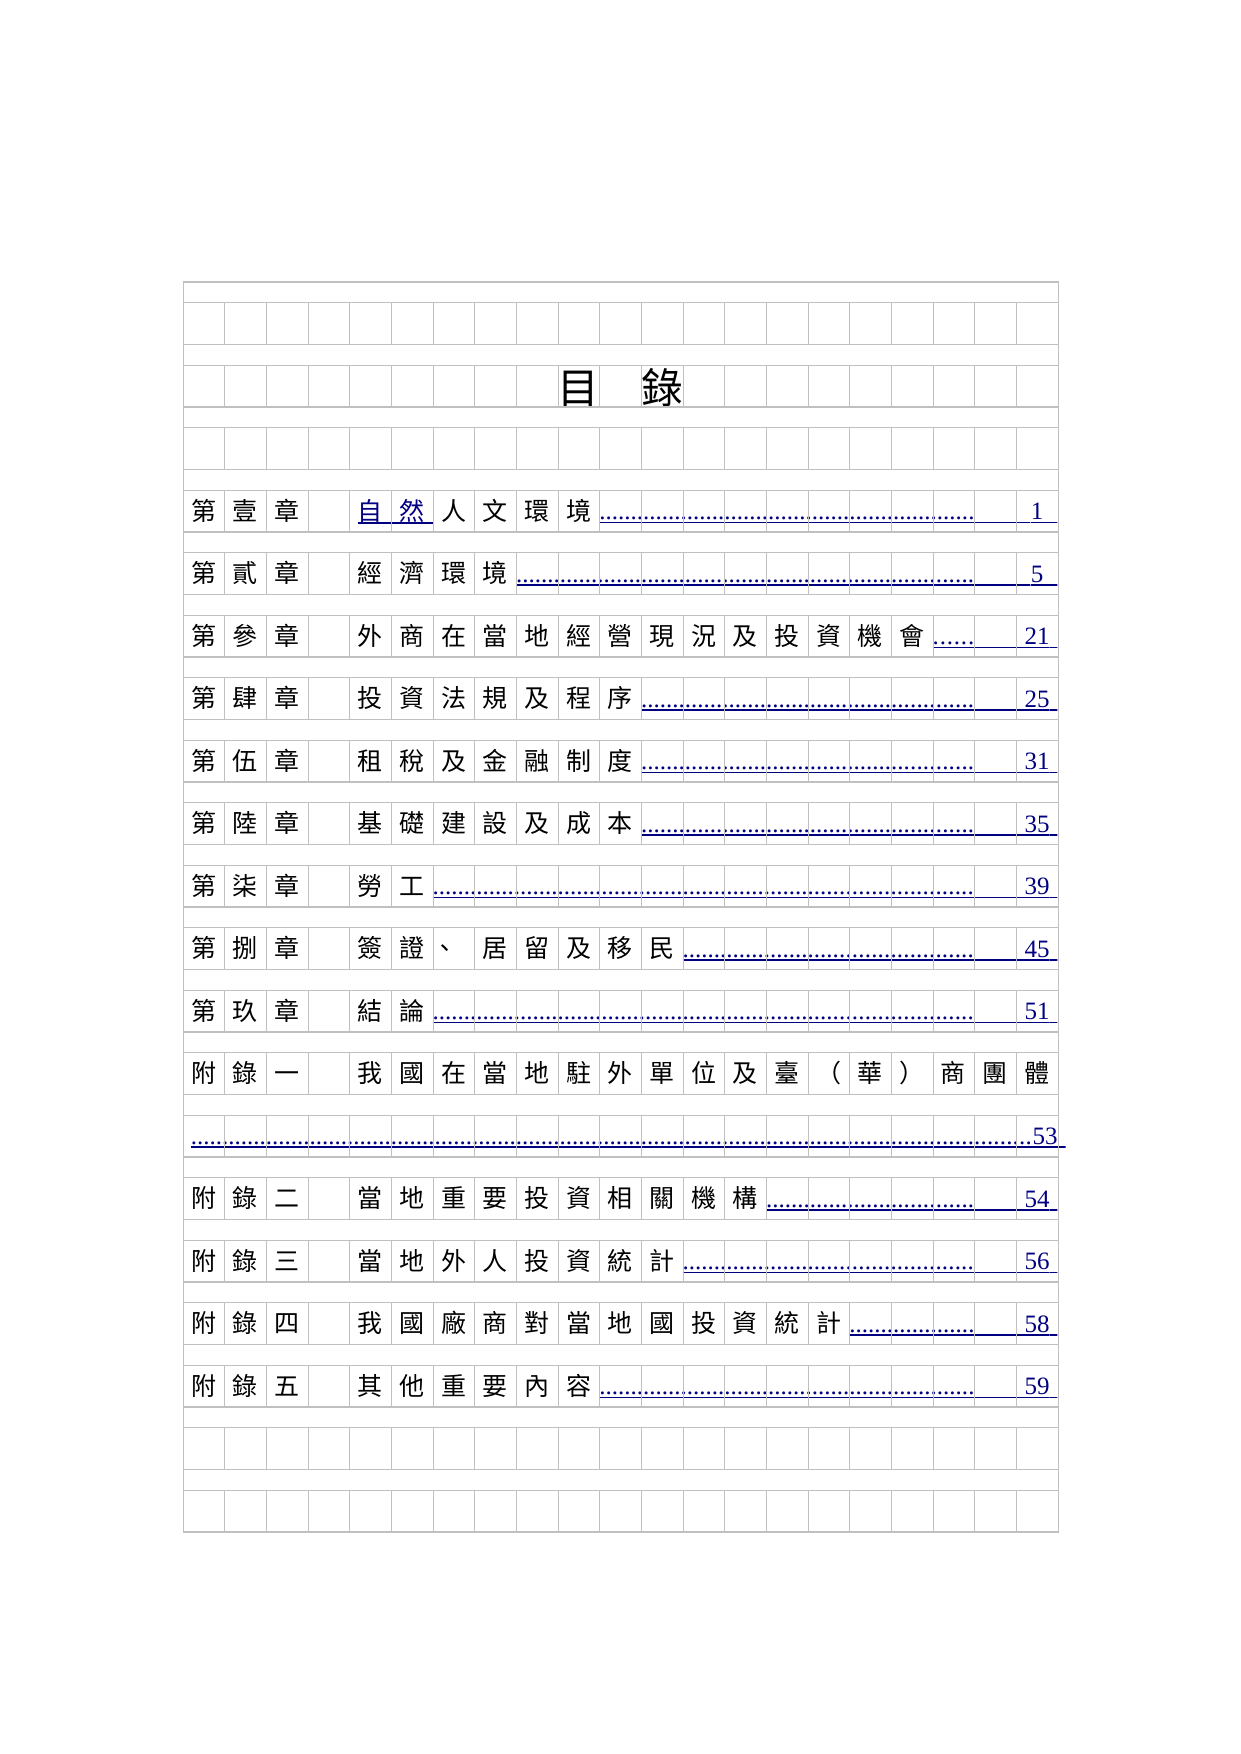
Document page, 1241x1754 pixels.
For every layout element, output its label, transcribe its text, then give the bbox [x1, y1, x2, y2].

text 第玖章 結論 51 [975, 1023, 1016, 1031]
text 附錄一 我國在當地駐外單位及臺（華）商團體 53 [975, 1053, 1016, 1094]
text 第參章 外商在當地經營現況及投資機會 21 [184, 595, 1058, 615]
text 附錄一 我國在當地駐外單位及臺（華）商團體 53 [392, 1053, 433, 1094]
text 第貳章 經濟環境 5 [350, 553, 391, 594]
text 第玖章 結論 51 [850, 991, 891, 1022]
text 第肆章 投資法規及程序 25 [892, 678, 933, 709]
text 第貳章 經濟環境 5 [975, 553, 1016, 584]
text 第肆章 投資法規及程序 25 [725, 678, 766, 709]
text 第捌章 簽證、居留及移民 45 [892, 928, 933, 959]
text [975, 366, 1016, 406]
text 附錄一 我國在當地駐外單位及臺（華）商團體 53 [934, 1116, 974, 1146]
text 第柒章 勞工 39 [642, 898, 683, 906]
text 附錄一 我國在當地駐外單位及臺（華）商團體 53 [559, 1116, 599, 1146]
text 第參章 外商在當地經營現況及投資機會 21 [475, 616, 516, 656]
text 附錄三 當地外人投資統計 56 [850, 1241, 891, 1272]
text 附錄三 當地外人投資統計 56 [267, 1241, 308, 1281]
text 第壹章 自然人文環境 1 [809, 491, 849, 522]
text 附錄四 我國廠商對當地國投資統計 58 [559, 1303, 599, 1344]
text 附錄五 其他重要內容 59 [267, 1366, 308, 1406]
text 第壹章 自然人文環境 1 [767, 523, 808, 531]
text 第壹章 自然人文環境 1 [267, 491, 308, 531]
text 第參章 外商在當地經營現況及投資機會 21 [434, 616, 474, 656]
text 第捌章 簽證、居留及移民 45 [850, 961, 891, 969]
text 附錄三 當地外人投資統計 56 [809, 1273, 849, 1281]
text 附錄三 當地外人投資統計 56 [434, 1241, 474, 1281]
text 第柒章 勞工 39 [309, 866, 349, 906]
text 第貳章 經濟環境 5 [392, 553, 433, 594]
text 附錄一 我國在當地駐外單位及臺（華）商團體 53 [642, 1116, 683, 1146]
text 第肆章 投資法規及程序 25 [934, 711, 974, 719]
text 附錄四 我國廠商對當地國投資統計 58 [434, 1303, 474, 1344]
text 第肆章 投資法規及程序 25 [767, 678, 808, 709]
text 第捌章 簽證、居留及移民 45 [642, 928, 683, 969]
text 第貳章 經濟環境 5 [559, 553, 599, 584]
text 附錄五 其他重要內容 59 [434, 1366, 474, 1406]
text 第柒章 勞工 39 [642, 866, 683, 897]
text 第陸章 基礎建設及成本 35 [684, 803, 724, 834]
text 第柒章 勞工 39 [559, 898, 599, 906]
text 第捌章 簽證、居留及移民 45 [350, 928, 391, 969]
text 第壹章 自然人文環境 1 [975, 491, 1016, 522]
text 附錄一 我國在當地駐外單位及臺（華）商團體 53 [517, 1116, 558, 1146]
text 第參章 外商在當地經營現況及投資機會 21 [725, 616, 766, 656]
text 第貳章 經濟環境 5 [1017, 586, 1058, 594]
text 附錄一 我國在當地駐外單位及臺（華）商團體 53 [809, 1116, 849, 1146]
text 第貳章 經濟環境 5 [600, 553, 641, 584]
text 附錄一 我國在當地駐外單位及臺（華）商團體 53 [350, 1116, 391, 1146]
text 第貳章 經濟環境 5 [517, 586, 558, 594]
text 附錄一 我國在當地駐外單位及臺（華）商團體 53 [559, 1053, 599, 1094]
text 附錄一 我國在當地駐外單位及臺（華）商團體 53 [767, 1116, 808, 1146]
text 第壹章 自然人文環境 1 [600, 523, 641, 531]
text 第壹章 自然人文環境 1 [934, 523, 974, 531]
text 第捌章 簽證、居留及移民 45 [225, 928, 266, 969]
text 第陸章 基礎建設及成本 35 [809, 803, 849, 834]
text 第柒章 勞工 39 [475, 866, 516, 897]
text 附錄四 我國廠商對當地國投資統計 58 [392, 1303, 433, 1344]
text 第參章 外商在當地經營現況及投資機會 21 [850, 616, 891, 656]
text 附錄二 當地重要投資相關機構 54 [975, 1178, 1016, 1209]
text 第壹章 自然人文環境 1 [184, 491, 224, 531]
text 附錄三 當地外人投資統計 56 [350, 1241, 391, 1281]
text 第壹章 自然人文環境 1 [767, 491, 808, 522]
text 附錄一 我國在當地駐外單位及臺（華）商團體 53 [767, 1053, 808, 1094]
text 第壹章 自然人文環境 1 [434, 491, 474, 531]
text 第玖章 結論 51 [892, 991, 933, 1022]
text 第捌章 簽證、居留及移民 45 [309, 928, 349, 969]
text 附錄一 我國在當地駐外單位及臺（華）商團體 53 [684, 1053, 724, 1094]
text 第捌章 簽證、居留及移民 45 [184, 928, 224, 969]
text 第玖章 結論 51 [475, 991, 516, 1022]
text 第陸章 基礎建設及成本 35 [434, 803, 474, 844]
text 第肆章 投資法規及程序 25 [642, 678, 683, 709]
text 第伍章 租稅及金融制度 31 [684, 773, 724, 781]
text 第捌章 簽證、居留及移民 45 [517, 928, 558, 969]
text [1017, 366, 1058, 406]
text 附錄五 其他重要內容 59 [809, 1398, 849, 1406]
text 第陸章 基礎建設及成本 35 [392, 803, 433, 844]
text 附錄五 其他重要內容 59 [975, 1398, 1016, 1406]
text 第貳章 經濟環境 5 [434, 553, 474, 594]
text [725, 366, 766, 406]
text 附錄二 當地重要投資相關機構 54 [1017, 1178, 1058, 1209]
text 附錄三 當地外人投資統計 56 [600, 1241, 641, 1281]
text 附錄四 我國廠商對當地國投資統計 58 [517, 1303, 558, 1344]
text 第柒章 勞工 39 [934, 898, 974, 906]
text 附錄一 我國在當地駐外單位及臺（華）商團體 53 [600, 1053, 641, 1094]
text 附錄一 我國在當地駐外單位及臺（華）商團體 53 [475, 1116, 516, 1146]
text 附錄二 當地重要投資相關機構 54 [184, 1178, 224, 1219]
text 附錄五 其他重要內容 59 [225, 1366, 266, 1406]
text 第陸章 基礎建設及成本 35 [309, 803, 349, 844]
text 附錄三 當地外人投資統計 56 [1017, 1273, 1058, 1281]
text 第壹章 自然人文環境 1 [1017, 491, 1058, 522]
text 第伍章 租稅及金融制度 31 [809, 741, 849, 772]
text 第陸章 基礎建設及成本 35 [184, 783, 1058, 802]
text 第貳章 經濟環境 5 [975, 586, 1016, 594]
text 第陸章 基礎建設及成本 35 [892, 836, 933, 844]
text 第伍章 租稅及金融制度 31 [309, 741, 349, 781]
text 第伍章 租稅及金融制度 31 [767, 741, 808, 772]
text 第陸章 基礎建設及成本 35 [559, 803, 599, 844]
text 第伍章 租稅及金融制度 31 [392, 741, 433, 781]
text 第參章 外商在當地經營現況及投資機會 21 [767, 616, 808, 656]
text 第肆章 投資法規及程序 25 [184, 658, 1058, 677]
text 附錄一 我國在當地駐外單位及臺（華）商團體 53 [600, 1116, 641, 1146]
text 附錄五 其他重要內容 59 [1017, 1366, 1058, 1397]
text 第陸章 基礎建設及成本 35 [684, 836, 724, 844]
text [350, 366, 391, 406]
text 附錄三 當地外人投資統計 56 [725, 1241, 766, 1272]
text 附錄三 當地外人投資統計 56 [559, 1241, 599, 1281]
text 第肆章 投資法規及程序 25 [850, 711, 891, 719]
text 第陸章 基礎建設及成本 35 [767, 836, 808, 844]
text 附錄三 當地外人投資統計 56 [684, 1273, 724, 1281]
text 第貳章 經濟環境 5 [684, 553, 724, 584]
text 第參章 外商在當地經營現況及投資機會 21 [934, 616, 974, 647]
text 第陸章 基礎建設及成本 35 [1017, 836, 1058, 844]
text 第柒章 勞工 39 [850, 898, 891, 906]
text 附錄五 其他重要內容 59 [975, 1366, 1016, 1397]
text 第陸章 基礎建設及成本 35 [475, 803, 516, 844]
text 第柒章 勞工 39 [767, 866, 808, 897]
text 第伍章 租稅及金融制度 31 [434, 741, 474, 781]
text 第柒章 勞工 39 [1017, 898, 1058, 906]
text 第柒章 勞工 39 [684, 898, 724, 906]
text 附錄五 其他重要內容 59 [642, 1366, 683, 1397]
text 第壹章 自然人文環境 1 [642, 523, 683, 531]
text 第貳章 經濟環境 5 [309, 553, 349, 594]
text 附錄二 當地重要投資相關機構 54 [517, 1178, 558, 1219]
text 附錄一 我國在當地駐外單位及臺（華）商團體 53 [392, 1116, 433, 1146]
text 附錄三 當地外人投資統計 56 [184, 1220, 1058, 1240]
text 第肆章 投資法規及程序 25 [684, 678, 724, 709]
text 第柒章 勞工 39 [975, 866, 1016, 897]
text 第肆章 投資法規及程序 25 [892, 711, 933, 719]
text 第伍章 租稅及金融制度 31 [850, 773, 891, 781]
text 第伍章 租稅及金融制度 31 [725, 773, 766, 781]
text 第肆章 投資法規及程序 25 [642, 711, 683, 719]
text 附錄三 當地外人投資統計 56 [850, 1273, 891, 1281]
text 第捌章 簽證、居留及移民 45 [1017, 928, 1058, 959]
text 附錄五 其他重要內容 59 [517, 1366, 558, 1406]
text 附錄二 當地重要投資相關機構 54 [309, 1178, 349, 1219]
text 第玖章 結論 51 [434, 991, 474, 1022]
text 附錄五 其他重要內容 59 [642, 1398, 683, 1406]
text 第肆章 投資法規及程序 25 [934, 678, 974, 709]
text 第陸章 基礎建設及成本 35 [642, 836, 683, 844]
text 第參章 外商在當地經營現況及投資機會 21 [225, 616, 266, 656]
text 第伍章 租稅及金融制度 31 [600, 741, 641, 781]
text [475, 366, 516, 406]
text 第貳章 經濟環境 5 [184, 553, 224, 594]
text 附錄一 我國在當地駐外單位及臺（華）商團體 53 [850, 1053, 891, 1094]
text 第肆章 投資法規及程序 25 [809, 711, 849, 719]
text 第陸章 基礎建設及成本 35 [975, 803, 1016, 834]
text 附錄一 我國在當地駐外單位及臺（華）商團體 53 [184, 1116, 224, 1156]
text 第柒章 勞工 39 [725, 898, 766, 906]
text 第柒章 勞工 39 [850, 866, 891, 897]
text 第貳章 經濟環境 5 [934, 553, 974, 584]
text 第陸章 基礎建設及成本 35 [184, 803, 224, 844]
text 第捌章 簽證、居留及移民 45 [475, 928, 516, 969]
text 第參章 外商在當地經營現況及投資機會 21 [642, 616, 683, 656]
text 第玖章 結論 51 [767, 1023, 808, 1031]
text 第肆章 投資法規及程序 25 [809, 678, 849, 709]
text 附錄二 當地重要投資相關機構 54 [934, 1178, 974, 1209]
text 第壹章 自然人文環境 1 [559, 491, 599, 531]
text 第壹章 自然人文環境 1 [600, 491, 641, 522]
text 附錄一 我國在當地駐外單位及臺（華）商團體 53 [184, 1033, 1058, 1052]
text 第陸章 基礎建設及成本 35 [892, 803, 933, 834]
text 第貳章 經濟環境 5 [850, 553, 891, 584]
text 附錄五 其他重要內容 59 [184, 1345, 1058, 1365]
text 附錄一 我國在當地駐外單位及臺（華）商團體 53 [267, 1116, 308, 1146]
text 第貳章 經濟環境 5 [642, 553, 683, 584]
text 第玖章 結論 51 [600, 991, 641, 1022]
text 第捌章 簽證、居留及移民 45 [392, 928, 433, 969]
text [267, 366, 308, 406]
text 第陸章 基礎建設及成本 35 [809, 836, 849, 844]
text 第參章 外商在當地經營現況及投資機會 21 [975, 616, 1016, 647]
text 第參章 外商在當地經營現況及投資機會 21 [184, 616, 224, 656]
text 附錄三 當地外人投資統計 56 [934, 1273, 974, 1281]
text 錄 [642, 366, 683, 406]
text 第玖章 結論 51 [1017, 991, 1058, 1022]
text 第伍章 租稅及金融制度 31 [1017, 773, 1058, 781]
text 第伍章 租稅及金融制度 31 [725, 741, 766, 772]
text 第肆章 投資法規及程序 25 [725, 711, 766, 719]
text 第陸章 基礎建設及成本 35 [725, 836, 766, 844]
text 附錄二 當地重要投資相關機構 54 [809, 1178, 849, 1209]
text 第玖章 結論 51 [767, 991, 808, 1022]
text 第陸章 基礎建設及成本 35 [225, 803, 266, 844]
text 第玖章 結論 51 [559, 1023, 599, 1031]
text 第玖章 結論 51 [975, 991, 1016, 1022]
text 附錄五 其他重要內容 59 [184, 1366, 224, 1406]
text [517, 366, 558, 406]
text 附錄五 其他重要內容 59 [850, 1398, 891, 1406]
text 第玖章 結論 51 [642, 991, 683, 1022]
text 第伍章 租稅及金融制度 31 [225, 741, 266, 781]
text 第貳章 經濟環境 5 [767, 586, 808, 594]
text 第柒章 勞工 39 [184, 845, 1058, 865]
text 附錄一 我國在當地駐外單位及臺（華）商團體 53 [934, 1053, 974, 1094]
text 附錄二 當地重要投資相關機構 54 [225, 1178, 266, 1219]
text 附錄一 我國在當地駐外單位及臺（華）商團體 53 [267, 1053, 308, 1094]
text 附錄二 當地重要投資相關機構 54 [642, 1178, 683, 1219]
text 附錄四 我國廠商對當地國投資統計 58 [309, 1303, 349, 1344]
text 第玖章 結論 51 [725, 991, 766, 1022]
text 第參章 外商在當地經營現況及投資機會 21 [684, 616, 724, 656]
text 附錄一 我國在當地駐外單位及臺（華）商團體 53 [1017, 1053, 1058, 1094]
text 第肆章 投資法規及程序 25 [975, 678, 1016, 709]
text 附錄五 其他重要內容 59 [600, 1398, 641, 1406]
text 目 [559, 366, 599, 406]
text 附錄五 其他重要內容 59 [725, 1366, 766, 1397]
text 第陸章 基礎建設及成本 35 [850, 836, 891, 844]
text 附錄五 其他重要內容 59 [350, 1366, 391, 1406]
text 附錄五 其他重要內容 59 [767, 1398, 808, 1406]
text 第貳章 經濟環境 5 [934, 586, 974, 594]
text 附錄一 我國在當地駐外單位及臺（華）商團體 53 [975, 1116, 1016, 1146]
text 第肆章 投資法規及程序 25 [684, 711, 724, 719]
text 第捌章 簽證、居留及移民 45 [600, 928, 641, 969]
text 第壹章 自然人文環境 1 [1017, 523, 1058, 531]
text 第柒章 勞工 39 [975, 898, 1016, 906]
text 第伍章 租稅及金融制度 31 [642, 773, 683, 781]
text [850, 366, 891, 406]
text 第貳章 經濟環境 5 [225, 553, 266, 594]
text 附錄四 我國廠商對當地國投資統計 58 [225, 1303, 266, 1344]
text 第柒章 勞工 39 [517, 898, 558, 906]
text 第肆章 投資法規及程序 25 [600, 678, 641, 719]
text 第捌章 簽證、居留及移民 45 [809, 928, 849, 959]
text [309, 366, 349, 406]
text 第柒章 勞工 39 [600, 866, 641, 897]
text 附錄五 其他重要內容 59 [475, 1366, 516, 1406]
text 第捌章 簽證、居留及移民 45 [767, 928, 808, 959]
text 第肆章 投資法規及程序 25 [350, 678, 391, 719]
text 附錄一 我國在當地駐外單位及臺（華）商團體 53 [850, 1116, 891, 1146]
text 附錄三 當地外人投資統計 56 [975, 1273, 1016, 1281]
text 第貳章 經濟環境 5 [850, 586, 891, 594]
text 附錄三 當地外人投資統計 56 [975, 1241, 1016, 1272]
text 第玖章 結論 51 [934, 991, 974, 1022]
text 附錄一 我國在當地駐外單位及臺（華）商團體 53 [725, 1053, 766, 1094]
text 第捌章 簽證、居留及移民 45 [892, 961, 933, 969]
text 第肆章 投資法規及程序 25 [475, 678, 516, 719]
text 第壹章 自然人文環境 1 [184, 470, 1058, 490]
text 第參章 外商在當地經營現況及投資機會 21 [1017, 616, 1058, 647]
text 第壹章 自然人文環境 1 [725, 523, 766, 531]
text 第柒章 勞工 39 [809, 898, 849, 906]
text 第貳章 經濟環境 5 [559, 586, 599, 594]
text 第伍章 租稅及金融制度 31 [809, 773, 849, 781]
text 第玖章 結論 51 [684, 1023, 724, 1031]
text 附錄三 當地外人投資統計 56 [892, 1241, 933, 1272]
text 附錄一 我國在當地駐外單位及臺（華）商團體 53 [309, 1053, 349, 1094]
text 第壹章 自然人文環境 1 [725, 491, 766, 522]
text 附錄一 我國在當地駐外單位及臺（華）商團體 53 [892, 1116, 933, 1146]
text 第壹章 自然人文環境 1 [475, 491, 516, 531]
text 附錄三 當地外人投資統計 56 [892, 1273, 933, 1281]
text 第貳章 經濟環境 5 [642, 586, 683, 594]
text 附錄四 我國廠商對當地國投資統計 58 [684, 1303, 724, 1344]
text 第壹章 自然人文環境 1 [309, 491, 349, 531]
text 附錄三 當地外人投資統計 56 [934, 1241, 974, 1272]
text 附錄三 當地外人投資統計 56 [725, 1273, 766, 1281]
text 附錄一 我國在當地駐外單位及臺（華）商團體 53 [725, 1116, 766, 1146]
text 第伍章 租稅及金融制度 31 [892, 741, 933, 772]
text 附錄五 其他重要內容 59 [684, 1398, 724, 1406]
text 第伍章 租稅及金融制度 31 [267, 741, 308, 781]
text 附錄二 當地重要投資相關機構 54 [850, 1178, 891, 1209]
text 附錄三 當地外人投資統計 56 [517, 1241, 558, 1281]
text 附錄一 我國在當地駐外單位及臺（華）商團體 53 [892, 1053, 933, 1094]
text 第壹章 自然人文環境 1 [892, 491, 933, 522]
text 第參章 外商在當地經營現況及投資機會 21 [892, 616, 933, 656]
text 附錄三 當地外人投資統計 56 [309, 1241, 349, 1281]
text 附錄一 我國在當地駐外單位及臺（華）商團體 53 [434, 1116, 474, 1146]
text 附錄四 我國廠商對當地國投資統計 58 [1017, 1303, 1058, 1334]
text 第參章 外商在當地經營現況及投資機會 21 [392, 616, 433, 656]
text 第壹章 自然人文環境 1 [684, 491, 724, 522]
text 附錄一 我國在當地駐外單位及臺（華）商團體 53 [184, 1095, 1058, 1115]
text 附錄四 我國廠商對當地國投資統計 58 [350, 1303, 391, 1344]
text 第玖章 結論 51 [309, 991, 349, 1031]
text 第捌章 簽證、居留及移民 45 [725, 961, 766, 969]
text 第壹章 自然人文環境 1 [850, 523, 891, 531]
text [600, 366, 641, 406]
text 第貳章 經濟環境 5 [892, 586, 933, 594]
text 第陸章 基礎建設及成本 35 [725, 803, 766, 834]
text 第伍章 租稅及金融制度 31 [934, 773, 974, 781]
text 第肆章 投資法規及程序 25 [309, 678, 349, 719]
text 第柒章 勞工 39 [600, 898, 641, 906]
text 附錄一 我國在當地駐外單位及臺（華）商團體 53 [350, 1053, 391, 1094]
text 附錄四 我國廠商對當地國投資統計 58 [975, 1303, 1016, 1334]
text 附錄五 其他重要內容 59 [809, 1366, 849, 1397]
text 第柒章 勞工 39 [684, 866, 724, 897]
text 附錄五 其他重要內容 59 [684, 1366, 724, 1397]
text 第壹章 自然人文環境 1 [392, 491, 433, 522]
text 附錄三 當地外人投資統計 56 [225, 1241, 266, 1281]
text 附錄一 我國在當地駐外單位及臺（華）商團體 53 [184, 1053, 224, 1094]
text 第捌章 簽證、居留及移民 45 [934, 928, 974, 959]
text 第伍章 租稅及金融制度 31 [184, 720, 1058, 740]
text 附錄二 當地重要投資相關機構 54 [600, 1178, 641, 1219]
text 附錄五 其他重要內容 59 [1017, 1398, 1058, 1406]
text 第參章 外商在當地經營現況及投資機會 21 [267, 616, 308, 656]
text 附錄三 當地外人投資統計 56 [184, 1241, 224, 1281]
text 附錄一 我國在當地駐外單位及臺（華）商團體 53 [684, 1116, 724, 1146]
text 第捌章 簽證、居留及移民 45 [975, 928, 1016, 959]
text 第貳章 經濟環境 5 [267, 553, 308, 594]
text 第貳章 經濟環境 5 [1017, 553, 1058, 584]
text 第柒章 勞工 39 [225, 866, 266, 906]
text 附錄二 當地重要投資相關機構 54 [559, 1178, 599, 1219]
text 第捌章 簽證、居留及移民 45 [725, 928, 766, 959]
text 第柒章 勞工 39 [434, 898, 474, 906]
text 附錄五 其他重要內容 59 [600, 1366, 641, 1397]
text 附錄五 其他重要內容 59 [850, 1366, 891, 1397]
text 第捌章 簽證、居留及移民 45 [809, 961, 849, 969]
text 第陸章 基礎建設及成本 35 [642, 803, 683, 834]
text 第陸章 基礎建設及成本 35 [600, 803, 641, 844]
text 第陸章 基礎建設及成本 35 [517, 803, 558, 844]
text 附錄二 當地重要投資相關機構 54 [392, 1178, 433, 1219]
text 第壹章 自然人文環境 1 [350, 491, 391, 531]
text 附錄五 其他重要內容 59 [767, 1366, 808, 1397]
text 第貳章 經濟環境 5 [892, 553, 933, 584]
text 第貳章 經濟環境 5 [600, 586, 641, 594]
text 第參章 外商在當地經營現況及投資機會 21 [600, 616, 641, 656]
text 附錄四 我國廠商對當地國投資統計 58 [809, 1303, 849, 1344]
text 第陸章 基礎建設及成本 35 [850, 803, 891, 834]
text 第壹章 自然人文環境 1 [809, 523, 849, 531]
text 第柒章 勞工 39 [892, 866, 933, 897]
text 第肆章 投資法規及程序 25 [850, 678, 891, 709]
text 附錄一 我國在當地駐外單位及臺（華）商團體 53 [225, 1116, 266, 1146]
text 附錄二 當地重要投資相關機構 54 [725, 1178, 766, 1219]
text 第捌章 簽證、居留及移民 45 [184, 908, 1058, 927]
text 第肆章 投資法規及程序 25 [975, 711, 1016, 719]
text 附錄二 當地重要投資相關機構 54 [434, 1178, 474, 1219]
text 附錄三 當地外人投資統計 56 [809, 1241, 849, 1272]
text 附錄五 其他重要內容 59 [725, 1398, 766, 1406]
text [392, 366, 433, 406]
text 附錄一 我國在當地駐外單位及臺（華）商團體 53 [225, 1053, 266, 1094]
text [684, 366, 724, 406]
text 第肆章 投資法規及程序 25 [392, 678, 433, 719]
text 第玖章 結論 51 [725, 1023, 766, 1031]
text [934, 366, 974, 406]
text 附錄四 我國廠商對當地國投資統計 58 [642, 1303, 683, 1344]
text 第玖章 結論 51 [392, 991, 433, 1031]
text 第捌章 簽證、居留及移民 45 [559, 928, 599, 969]
text 第壹章 自然人文環境 1 [225, 491, 266, 531]
text 第捌章 簽證、居留及移民 45 [975, 961, 1016, 969]
text 第伍章 租稅及金融制度 31 [559, 741, 599, 781]
text 附錄一 我國在當地駐外單位及臺（華）商團體 53 [517, 1053, 558, 1094]
text 附錄一 我國在當地駐外單位及臺（華）商團體 53 [475, 1053, 516, 1094]
text 第柒章 勞工 39 [267, 866, 308, 906]
text 第伍章 租稅及金融制度 31 [975, 741, 1016, 772]
text 第陸章 基礎建設及成本 35 [934, 836, 974, 844]
text 第捌章 簽證、居留及移民 45 [434, 928, 474, 969]
text 第肆章 投資法規及程序 25 [1017, 678, 1058, 709]
text 第玖章 結論 51 [184, 970, 1058, 990]
text 第捌章 簽證、居留及移民 45 [767, 961, 808, 969]
text 第肆章 投資法規及程序 25 [1017, 711, 1058, 719]
text 第柒章 勞工 39 [892, 898, 933, 906]
text 附錄三 當地外人投資統計 56 [1017, 1241, 1058, 1272]
text 第柒章 勞工 39 [934, 866, 974, 897]
text 第玖章 結論 51 [642, 1023, 683, 1031]
text 附錄三 當地外人投資統計 56 [475, 1241, 516, 1281]
text 第玖章 結論 51 [1017, 1023, 1058, 1031]
text 第捌章 簽證、居留及移民 45 [850, 928, 891, 959]
text 附錄一 我國在當地駐外單位及臺（華）商團體 53 [434, 1053, 474, 1094]
text 第肆章 投資法規及程序 25 [767, 711, 808, 719]
text 附錄五 其他重要內容 59 [892, 1366, 933, 1397]
text 第肆章 投資法規及程序 25 [184, 678, 224, 719]
text 第貳章 經濟環境 5 [809, 586, 849, 594]
text 第伍章 租稅及金融制度 31 [767, 773, 808, 781]
text 附錄五 其他重要內容 59 [934, 1398, 974, 1406]
text [767, 366, 808, 406]
text 附錄五 其他重要內容 59 [934, 1366, 974, 1397]
text 第玖章 結論 51 [809, 991, 849, 1022]
text 第壹章 自然人文環境 1 [517, 491, 558, 531]
text 第捌章 簽證、居留及移民 45 [934, 961, 974, 969]
text 附錄四 我國廠商對當地國投資統計 58 [184, 1303, 224, 1344]
text 第貳章 經濟環境 5 [767, 553, 808, 584]
text 第陸章 基礎建設及成本 35 [934, 803, 974, 834]
text 第伍章 租稅及金融制度 31 [850, 741, 891, 772]
text 第伍章 租稅及金融制度 31 [350, 741, 391, 781]
text 第陸章 基礎建設及成本 35 [267, 803, 308, 844]
text [184, 366, 224, 406]
text 第壹章 自然人文環境 1 [642, 491, 683, 522]
text 附錄四 我國廠商對當地國投資統計 58 [892, 1303, 933, 1334]
text 第玖章 結論 51 [517, 1023, 558, 1031]
text 第伍章 租稅及金融制度 31 [934, 741, 974, 772]
text 第伍章 租稅及金融制度 31 [892, 773, 933, 781]
text 第參章 外商在當地經營現況及投資機會 21 [517, 616, 558, 656]
text 第壹章 自然人文環境 1 [392, 524, 433, 531]
text 附錄二 當地重要投資相關機構 54 [684, 1178, 724, 1219]
text 第玖章 結論 51 [184, 991, 224, 1031]
text 第玖章 結論 51 [517, 991, 558, 1022]
text 附錄四 我國廠商對當地國投資統計 58 [850, 1303, 891, 1334]
text 第玖章 結論 51 [559, 991, 599, 1022]
text 第貳章 經濟環境 5 [184, 533, 1058, 552]
text 第壹章 自然人文環境 1 [892, 523, 933, 531]
text 附錄四 我國廠商對當地國投資統計 58 [600, 1303, 641, 1344]
text 第玖章 結論 51 [350, 991, 391, 1031]
text 附錄五 其他重要內容 59 [309, 1366, 349, 1406]
text 附錄二 當地重要投資相關機構 54 [475, 1178, 516, 1219]
text 第伍章 租稅及金融制度 31 [684, 741, 724, 772]
text 附錄二 當地重要投資相關機構 54 [184, 1158, 1058, 1177]
text 第陸章 基礎建設及成本 35 [1017, 803, 1058, 834]
text 第肆章 投資法規及程序 25 [517, 678, 558, 719]
text 第壹章 自然人文環境 1 [934, 491, 974, 522]
text 第玖章 結論 51 [934, 1023, 974, 1031]
text 第玖章 結論 51 [475, 1023, 516, 1031]
text 第貳章 經濟環境 5 [725, 553, 766, 584]
text 附錄五 其他重要內容 59 [559, 1366, 599, 1406]
text 第貳章 經濟環境 5 [475, 553, 516, 594]
text 第貳章 經濟環境 5 [517, 553, 558, 584]
text 第捌章 簽證、居留及移民 45 [1017, 961, 1058, 969]
text 第肆章 投資法規及程序 25 [267, 678, 308, 719]
text 附錄二 當地重要投資相關機構 54 [767, 1178, 808, 1209]
text 第伍章 租稅及金融制度 31 [642, 741, 683, 772]
text 第陸章 基礎建設及成本 35 [767, 803, 808, 834]
text 第玖章 結論 51 [225, 991, 266, 1031]
text 第柒章 勞工 39 [475, 898, 516, 906]
text 第陸章 基礎建設及成本 35 [350, 803, 391, 844]
text 第參章 外商在當地經營現況及投資機會 21 [309, 616, 349, 656]
text 第玖章 結論 51 [600, 1023, 641, 1031]
text [809, 366, 849, 406]
text [434, 366, 474, 406]
text 附錄二 當地重要投資相關機構 54 [267, 1178, 308, 1219]
text 第壹章 自然人文環境 1 [975, 523, 1016, 531]
text 附錄一 我國在當地駐外單位及臺（華）商團體 53 [809, 1053, 849, 1094]
text 第陸章 基礎建設及成本 35 [975, 836, 1016, 844]
text 第柒章 勞工 39 [184, 866, 224, 906]
text 第玖章 結論 51 [892, 1023, 933, 1031]
text 第伍章 租稅及金融制度 31 [517, 741, 558, 781]
text 第柒章 勞工 39 [517, 866, 558, 897]
text 附錄三 當地外人投資統計 56 [767, 1273, 808, 1281]
text 第壹章 自然人文環境 1 [684, 523, 724, 531]
text 第伍章 租稅及金融制度 31 [475, 741, 516, 781]
text 第肆章 投資法規及程序 25 [225, 678, 266, 719]
text 附錄二 當地重要投資相關機構 54 [350, 1178, 391, 1219]
text 第捌章 簽證、居留及移民 45 [684, 928, 724, 959]
text 第肆章 投資法規及程序 25 [559, 678, 599, 719]
text 第壹章 自然人文環境 1 [850, 491, 891, 522]
text 附錄五 其他重要內容 59 [392, 1366, 433, 1406]
text 附錄三 當地外人投資統計 56 [767, 1241, 808, 1272]
text 附錄一 我國在當地駐外單位及臺（華）商團體 53 [642, 1053, 683, 1094]
text 附錄三 當地外人投資統計 56 [684, 1241, 724, 1272]
text 第貳章 經濟環境 5 [725, 586, 766, 594]
text 附錄三 當地外人投資統計 56 [642, 1241, 683, 1281]
text 第玖章 結論 51 [809, 1023, 849, 1031]
text 附錄四 我國廠商對當地國投資統計 58 [475, 1303, 516, 1344]
text 附錄四 我國廠商對當地國投資統計 58 [267, 1303, 308, 1344]
text 第貳章 經濟環境 5 [809, 553, 849, 584]
text 第捌章 簽證、居留及移民 45 [684, 961, 724, 969]
text 第柒章 勞工 39 [392, 866, 433, 906]
text [225, 366, 266, 406]
text 附錄四 我國廠商對當地國投資統計 58 [767, 1303, 808, 1344]
text 第柒章 勞工 39 [1017, 866, 1058, 897]
text 第玖章 結論 51 [267, 991, 308, 1031]
text 第伍章 租稅及金融制度 31 [184, 741, 224, 781]
text 第柒章 勞工 39 [559, 866, 599, 897]
text 附錄二 當地重要投資相關機構 54 [892, 1178, 933, 1209]
text 第伍章 租稅及金融制度 31 [975, 773, 1016, 781]
text 第肆章 投資法規及程序 25 [434, 678, 474, 719]
text 第柒章 勞工 39 [350, 866, 391, 906]
text 附錄五 其他重要內容 59 [892, 1398, 933, 1406]
text 第玖章 結論 51 [850, 1023, 891, 1031]
text 第貳章 經濟環境 5 [684, 586, 724, 594]
text [184, 345, 1058, 365]
text 附錄四 我國廠商對當地國投資統計 58 [725, 1303, 766, 1344]
text 第參章 外商在當地經營現況及投資機會 21 [350, 616, 391, 656]
text 附錄一 我國在當地駐外單位及臺（華）商團體 53 [309, 1116, 349, 1146]
text 附錄三 當地外人投資統計 56 [392, 1241, 433, 1281]
text 附錄四 我國廠商對當地國投資統計 58 [184, 1283, 1058, 1302]
text 第參章 外商在當地經營現況及投資機會 21 [809, 616, 849, 656]
text 附錄一 我國在當地駐外單位及臺（華）商團體 53 [1017, 1116, 1058, 1146]
text 第玖章 結論 51 [684, 991, 724, 1022]
text [892, 366, 933, 406]
text 第柒章 勞工 39 [767, 898, 808, 906]
text 第柒章 勞工 39 [725, 866, 766, 897]
text 第玖章 結論 51 [434, 1023, 474, 1031]
text 第捌章 簽證、居留及移民 45 [267, 928, 308, 969]
text 第柒章 勞工 39 [809, 866, 849, 897]
text 第伍章 租稅及金融制度 31 [1017, 741, 1058, 772]
text 第參章 外商在當地經營現況及投資機會 21 [559, 616, 599, 656]
text 第柒章 勞工 39 [434, 866, 474, 897]
text 附錄四 我國廠商對當地國投資統計 58 [934, 1303, 974, 1334]
